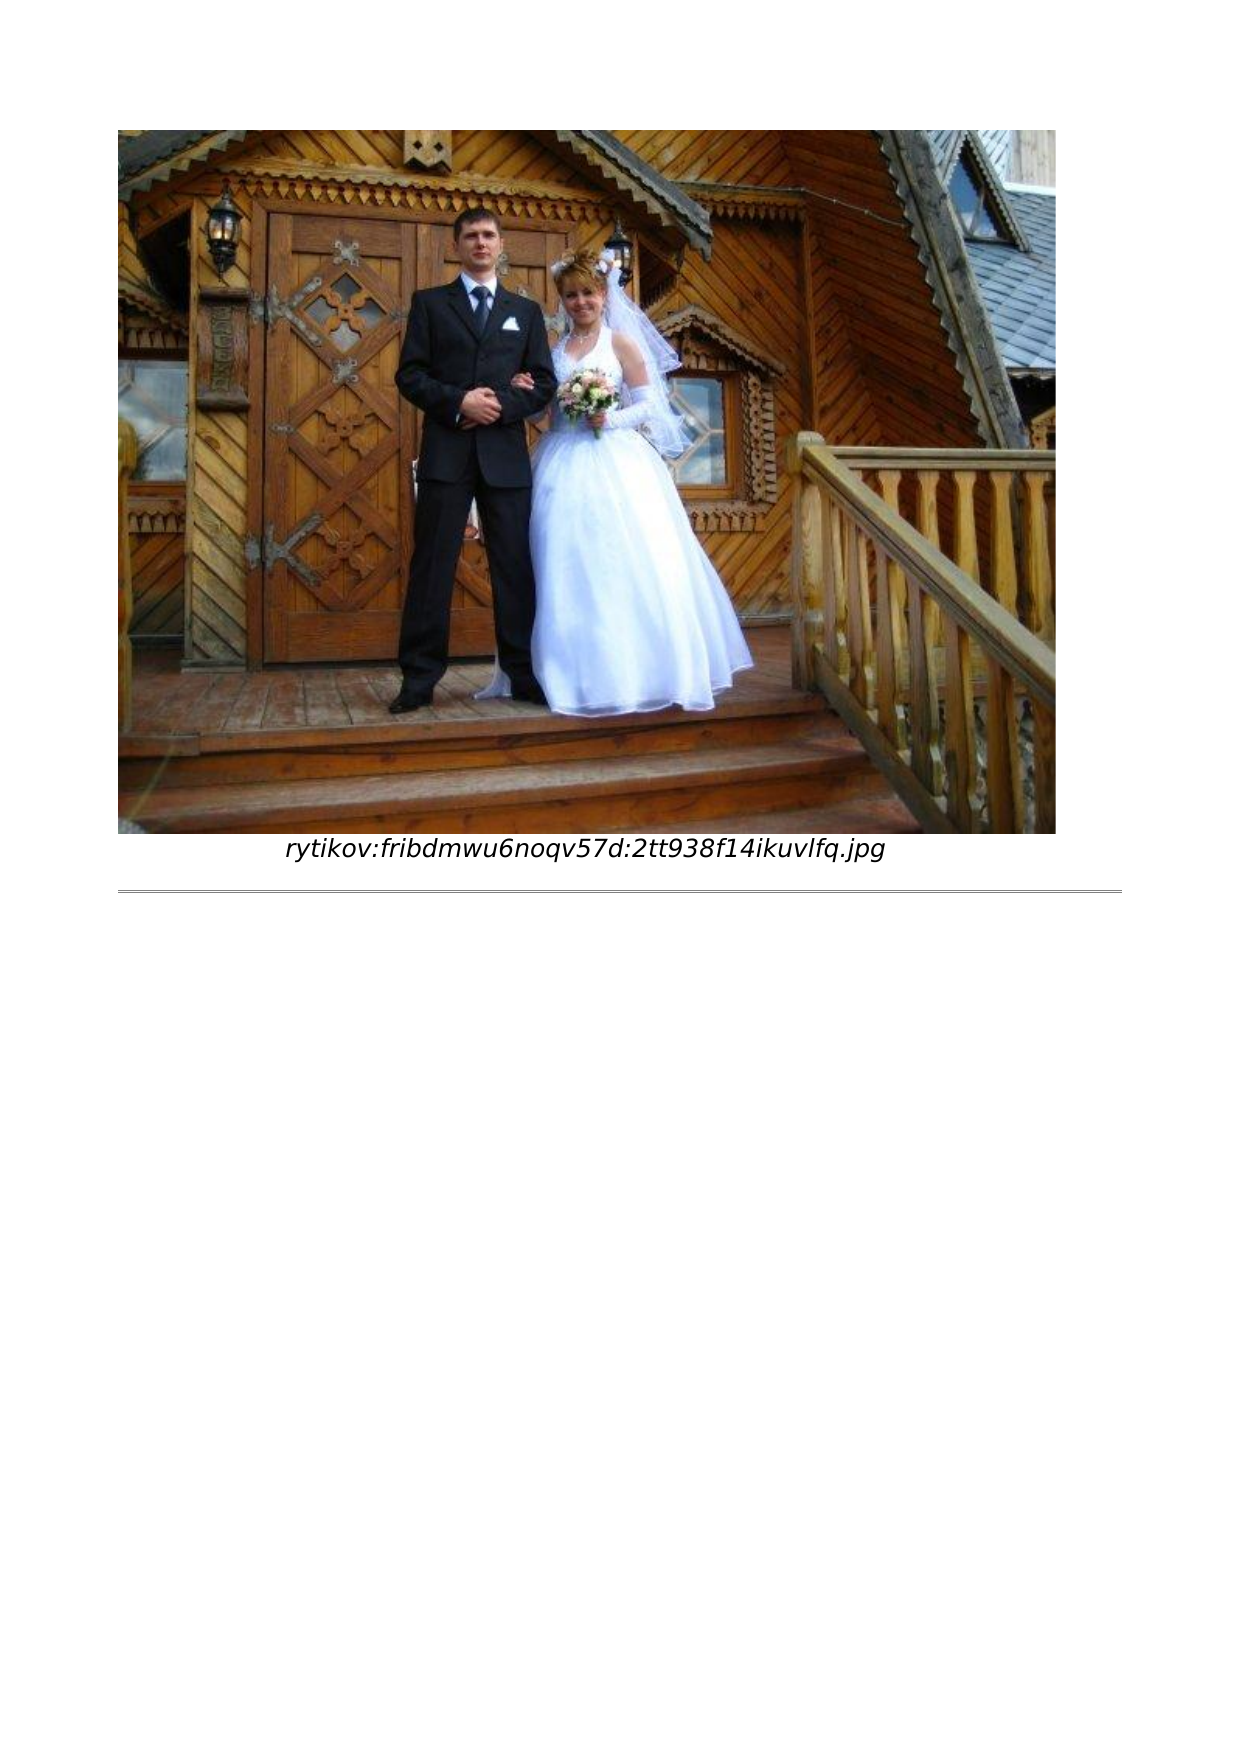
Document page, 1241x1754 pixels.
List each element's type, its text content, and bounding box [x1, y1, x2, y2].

text rytikov:fribdmwu6noqv57d:2tt938f14ikuvlfq.jpg [118, 834, 1056, 863]
picture [118, 130, 1056, 834]
